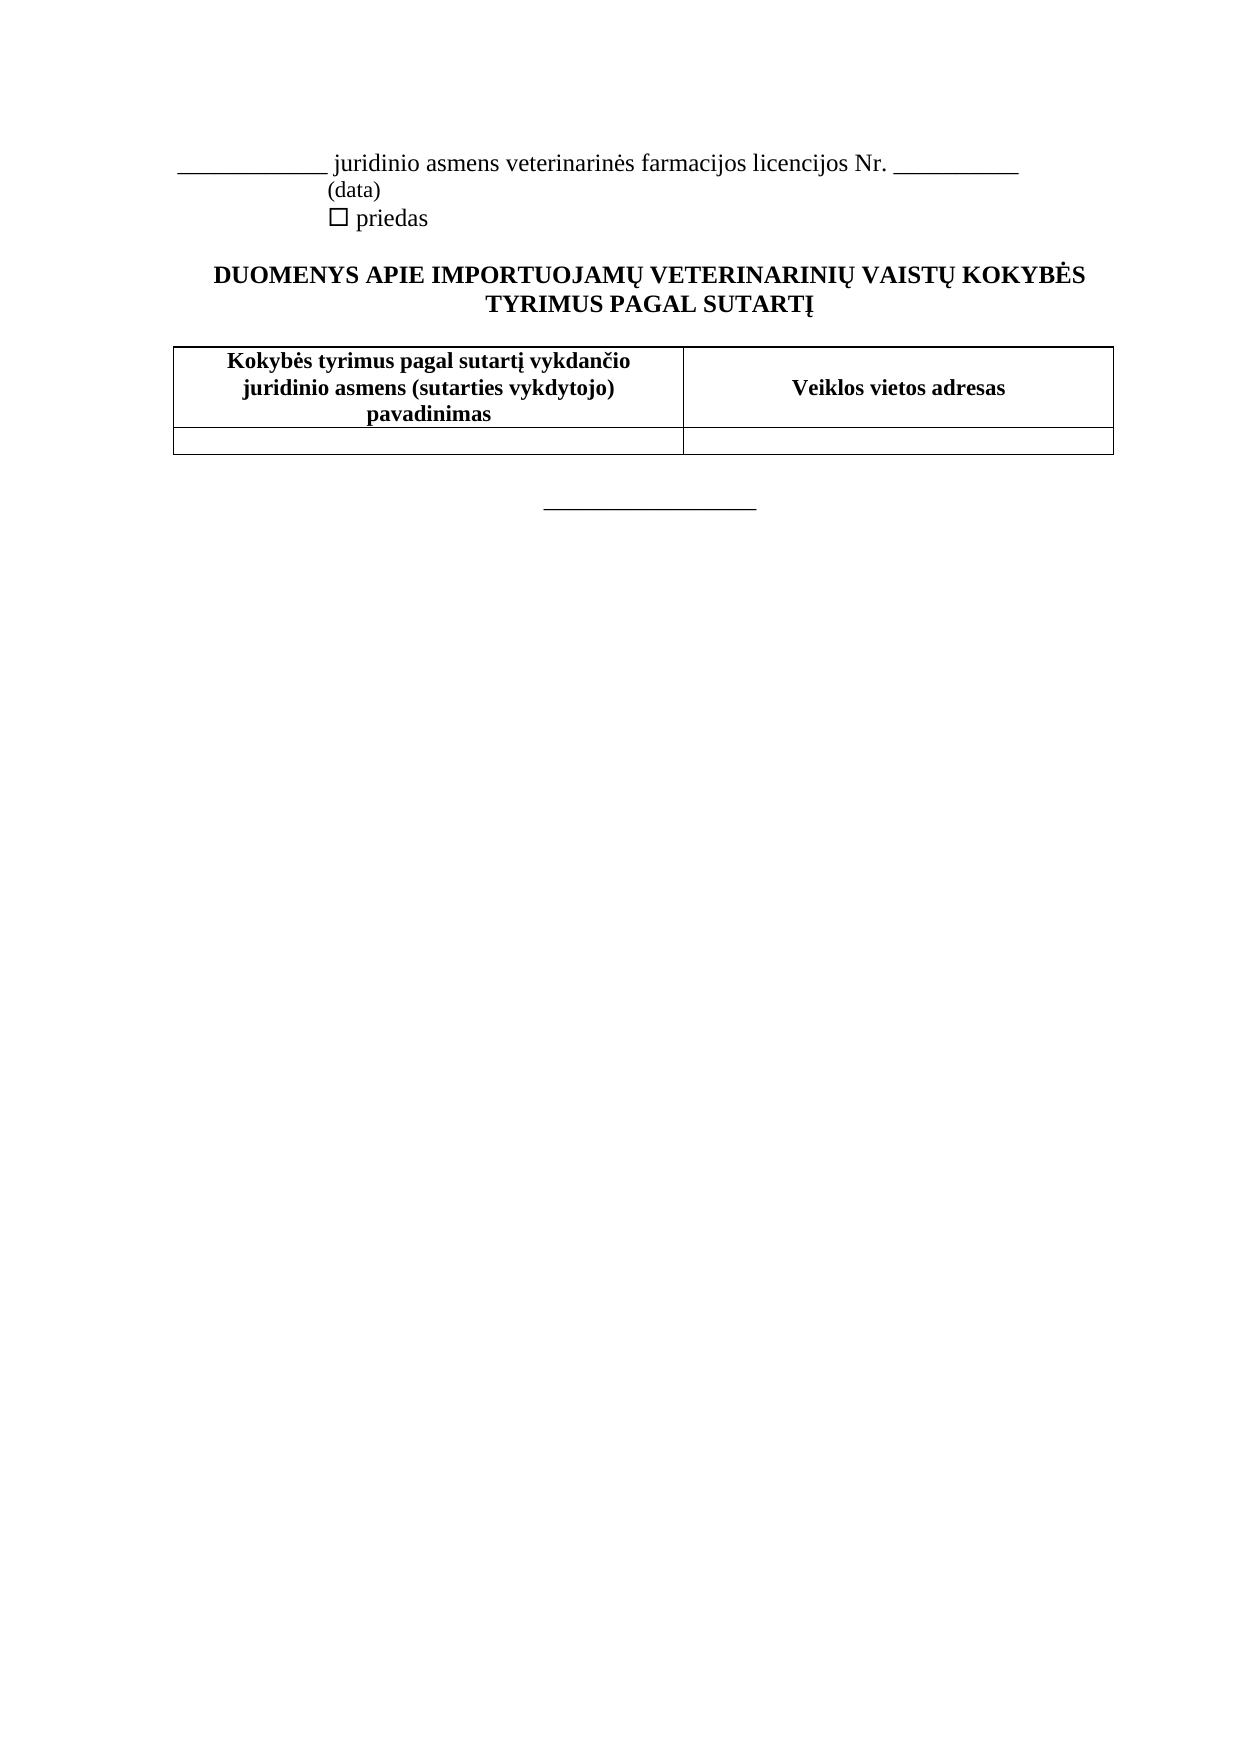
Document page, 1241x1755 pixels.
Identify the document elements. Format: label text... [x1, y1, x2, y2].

table_cell [684, 428, 1113, 454]
text _________________ [177, 484, 1122, 512]
text (data) [327, 176, 1122, 203]
table_header Veiklos vietos adresas [684, 348, 1113, 427]
text [] priedas [327, 203, 1122, 231]
table_cell [174, 428, 683, 454]
text ____________ juridinio asmens veterinarinės farmacijos licencijos Nr. __________ [177, 148, 1122, 176]
text DUOMENYS APIE IMPORTUOJAMŲ VETERINARINIŲ VAISTŲ KOKYBĖS TYRIMUS PAGAL SUTARTĮ [177, 260, 1122, 318]
table_header Kokybės tyrimus pagal sutartį vykdančio juridinio asmens (sutarties vykdytojo) pavadinimas [174, 348, 683, 427]
